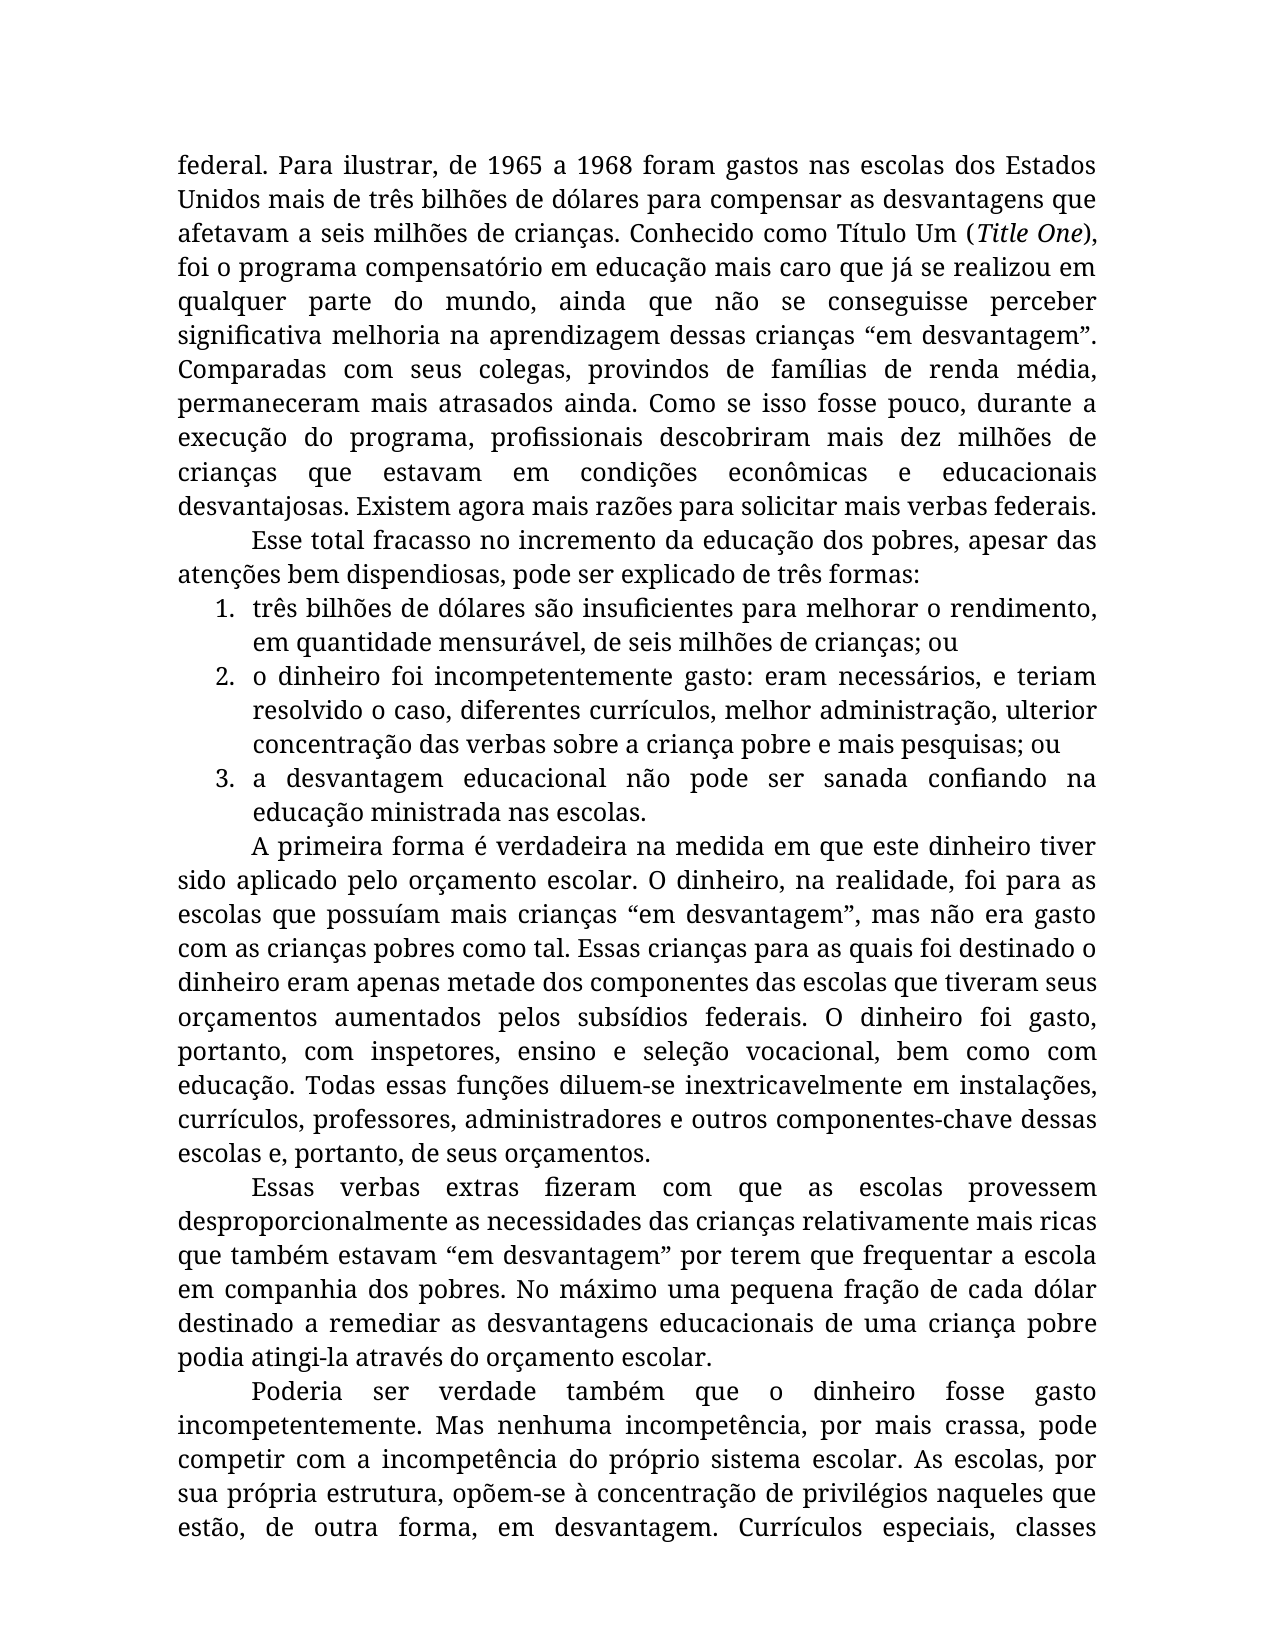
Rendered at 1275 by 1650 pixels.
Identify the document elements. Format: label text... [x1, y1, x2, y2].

text A primeira forma é verdadeira na medida em que este dinheiro tiver sido aplicado pelo orçamento escolar. O dinheiro, na realidade, foi para as escolas que possuíam mais crianças “em desvantagem”, mas não era gasto com as crianças pobres como tal. Essas crianças para as quais foi destinado o dinheiro eram apenas metade dos componentes das escolas que tiveram seus orçamentos aumentados pelos subsídios federais. O dinheiro foi gasto, portanto, com inspetores, ensino e seleção vocacional, bem como com educação. Todas essas funções diluem-se inextricavelmente em instalações, currículos, professores, administradores e outros componentes-chave dessas escolas e, portanto, de seus orçamentos. [177, 829, 1098, 1169]
list o dinheiro foi incompetentemente gasto: eram necessários, e teriam resolvido o caso, diferentes currículos, melhor administração, ulterior concentração das verbas sobre a criança pobre e mais pesquisas; ou [215, 658, 1098, 761]
text Essas verbas extras fizeram com que as escolas provessem desproporcionalmente as necessidades das crianças relativamente mais ricas que também estavam “em desvantagem” por terem que frequentar a escola em companhia dos pobres. No máximo uma pequena fração de cada dólar destinado a remediar as desvantagens educacionais de uma criança pobre podia atingi-la através do orçamento escolar. [177, 1169, 1098, 1374]
text Esse total fracasso no incremento da educação dos pobres, apesar das atenções bem dispendiosas, pode ser explicado de três formas: [177, 522, 1098, 590]
list três bilhões de dólares são insuficientes para melhorar o rendimento, em quantidade mensurável, de seis milhões de crianças; ou [215, 590, 1098, 658]
text Poderia ser verdade também que o dinheiro fosse gasto incompetentemente. Mas nenhuma incompetência, por mais crassa, pode competir com a incompetência do próprio sistema escolar. As escolas, por sua própria estrutura, opõem-se à concentração de privilégios naqueles que estão, de outra forma, em desvantagem. Currículos especiais, classes [177, 1374, 1098, 1544]
list a desvantagem educacional não pode ser sanada confiando na educação ministrada nas escolas. [215, 761, 1098, 829]
text federal. Para ilustrar, de 1965 a 1968 foram gastos nas escolas dos Estados Unidos mais de três bilhões de dólares para compensar as desvantagens que afetavam a seis milhões de crianças. Conhecido como Título Um (Title One), foi o programa compensatório em educação mais caro que já se realizou em qualquer parte do mundo, ainda que não se conseguisse perceber significativa melhoria na aprendizagem dessas crianças “em desvantagem”. Comparadas com seus colegas, provindos de famílias de renda média, permaneceram mais atrasados ainda. Como se isso fosse pouco, durante a execução do programa, profissionais descobriram mais dez milhões de crianças que estavam em condições econômicas e educacionais desvantajosas. Existem agora mais razões para solicitar mais verbas federais. [177, 148, 1098, 522]
